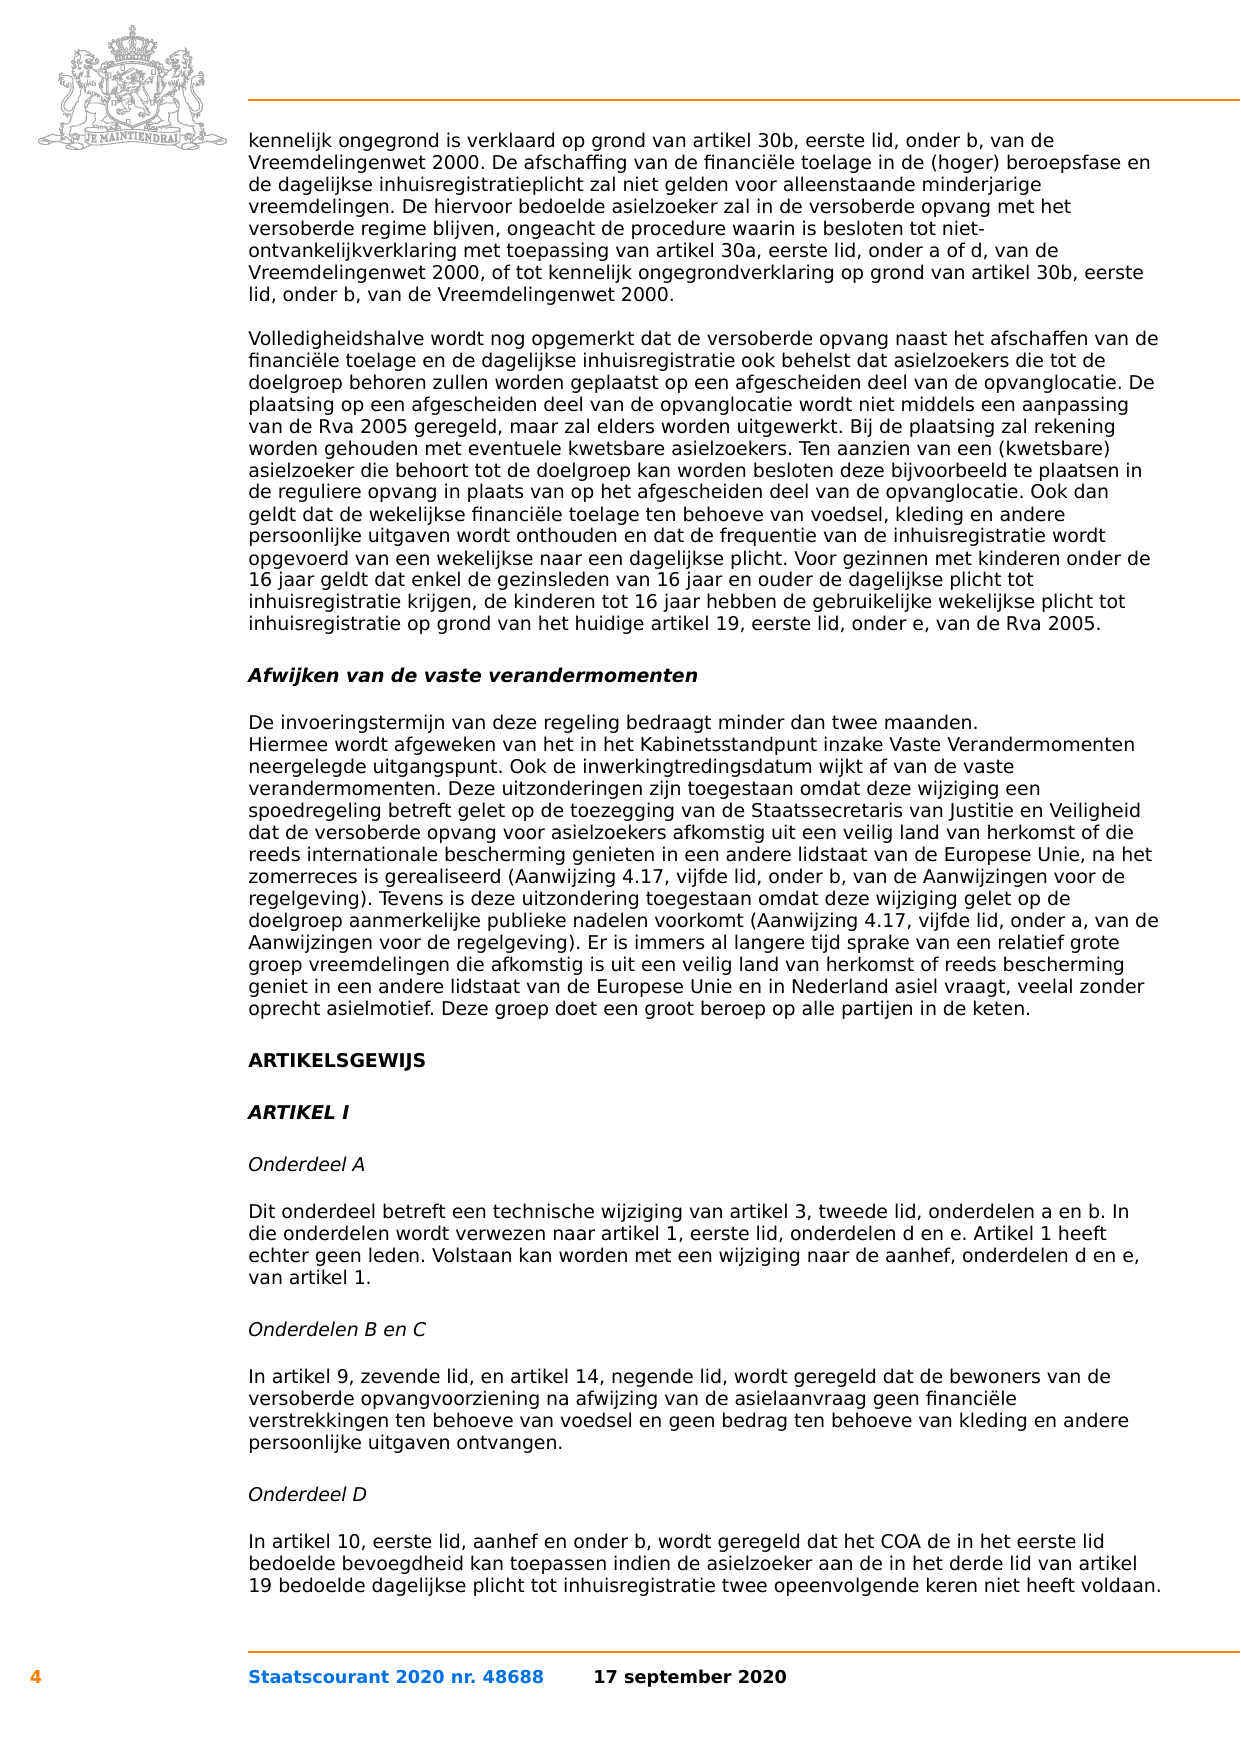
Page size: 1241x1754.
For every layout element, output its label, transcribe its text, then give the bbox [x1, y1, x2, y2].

text kennelijk ongegrond is verklaard op grond van artikel 30b, eerste lid, onder b, van de Vreemdelingenwet 2000. De afschaffing van de financiële toelage in de (hoger) beroepsfase en de dagelijkse inhuisregistratieplicht zal niet gelden voor alleenstaande minderjarige vreemdelingen. De hiervoor bedoelde asielzoeker zal in de versoberde opvang met het versoberde regime blijven, ongeacht de procedure waarin is besloten tot niet-ontvankelijkverklaring met toepassing van artikel 30a, eerste lid, onder a of d, van de Vreemdelingenwet 2000, of tot kennelijk ongegrondverklaring op grond van artikel 30b, eerste lid, onder b, van de Vreemdelingenwet 2000. [248, 130, 1163, 306]
text Dit onderdeel betreft een technische wijziging van artikel 3, tweede lid, onderdelen a en b. In die onderdelen wordt verwezen naar artikel 1, eerste lid, onderdelen d en e. Artikel 1 heeft echter geen leden. Volstaan kan worden met een wijziging naar de aanhef, onderdelen d en e, van artikel 1. [248, 1201, 1163, 1289]
subtitle ARTIKEL I [248, 1102, 1163, 1124]
subtitle Afwijken van de vaste verandermomenten [248, 665, 1163, 687]
subtitle Onderdeel D [248, 1484, 1163, 1506]
text De invoeringstermijn van deze regeling bedraagt minder dan twee maanden. [248, 712, 1163, 734]
text In artikel 9, zevende lid, en artikel 14, negende lid, wordt geregeld dat de bewoners van de versoberde opvangvoorziening na afwijzing van de asielaanvraag geen financiële verstrekkingen ten behoeve van voedsel en geen bedrag ten behoeve van kleding en andere persoonlijke uitgaven ontvangen. [248, 1366, 1163, 1454]
subtitle Onderdeel A [248, 1154, 1163, 1176]
subtitle ARTIKELSGEWIJS [248, 1050, 1163, 1072]
picture [38, 25, 227, 150]
text Hiermee wordt afgeweken van het in het Kabinetsstandpunt inzake Vaste Verandermomenten neergelegde uitgangspunt. Ook de inwerkingtredingsdatum wijkt af van de vaste verandermomenten. Deze uitzonderingen zijn toegestaan omdat deze wijziging een spoedregeling betreft gelet op de toezegging van de Staatssecretaris van Justitie en Veiligheid dat de versoberde opvang voor asielzoekers afkomstig uit een veilig land van herkomst of die reeds internationale bescherming genieten in een andere lidstaat van de Europese Unie, na het zomerreces is gerealiseerd (Aanwijzing 4.17, vijfde lid, onder b, van de Aanwijzingen voor de regelgeving). Tevens is deze uitzondering toegestaan omdat deze wijziging gelet op de doelgroep aanmerkelijke publieke nadelen voorkomt (Aanwijzing 4.17, vijfde lid, onder a, van de Aanwijzingen voor de regelgeving). Er is immers al langere tijd sprake van een relatief grote groep vreemdelingen die afkomstig is uit een veilig land van herkomst of reeds bescherming geniet in een andere lidstaat van de Europese Unie en in Nederland asiel vraagt, veelal zonder oprecht asielmotief. Deze groep doet een groot beroep op alle partijen in de keten. [248, 734, 1163, 1020]
text In artikel 10, eerste lid, aanhef en onder b, wordt geregeld dat het COA de in het eerste lid bedoelde bevoegdheid kan toepassen indien de asielzoeker aan de in het derde lid van artikel 19 bedoelde dagelijkse plicht tot inhuisregistratie twee opeenvolgende keren niet heeft voldaan. [248, 1531, 1163, 1597]
subtitle Onderdelen B en C [248, 1319, 1163, 1341]
text Volledigheidshalve wordt nog opgemerkt dat de versoberde opvang naast het afschaffen van de financiële toelage en de dagelijkse inhuisregistratie ook behelst dat asielzoekers die tot de doelgroep behoren zullen worden geplaatst op een afgescheiden deel van de opvanglocatie. De plaatsing op een afgescheiden deel van de opvanglocatie wordt niet middels een aanpassing van de Rva 2005 geregeld, maar zal elders worden uitgewerkt. Bij de plaatsing zal rekening worden gehouden met eventuele kwetsbare asielzoekers. Ten aanzien van een (kwetsbare) asielzoeker die behoort tot de doelgroep kan worden besloten deze bijvoorbeeld te plaatsen in de reguliere opvang in plaats van op het afgescheiden deel van de opvanglocatie. Ook dan geldt dat de wekelijkse financiële toelage ten behoeve van voedsel, kleding en andere persoonlijke uitgaven wordt onthouden en dat de frequentie van de inhuisregistratie wordt opgevoerd van een wekelijkse naar een dagelijkse plicht. Voor gezinnen met kinderen onder de 16 jaar geldt dat enkel de gezinsleden van 16 jaar en ouder de dagelijkse plicht tot inhuisregistratie krijgen, de kinderen tot 16 jaar hebben de gebruikelijke wekelijkse plicht tot inhuisregistratie op grond van het huidige artikel 19, eerste lid, onder e, van de Rva 2005. [248, 328, 1163, 635]
